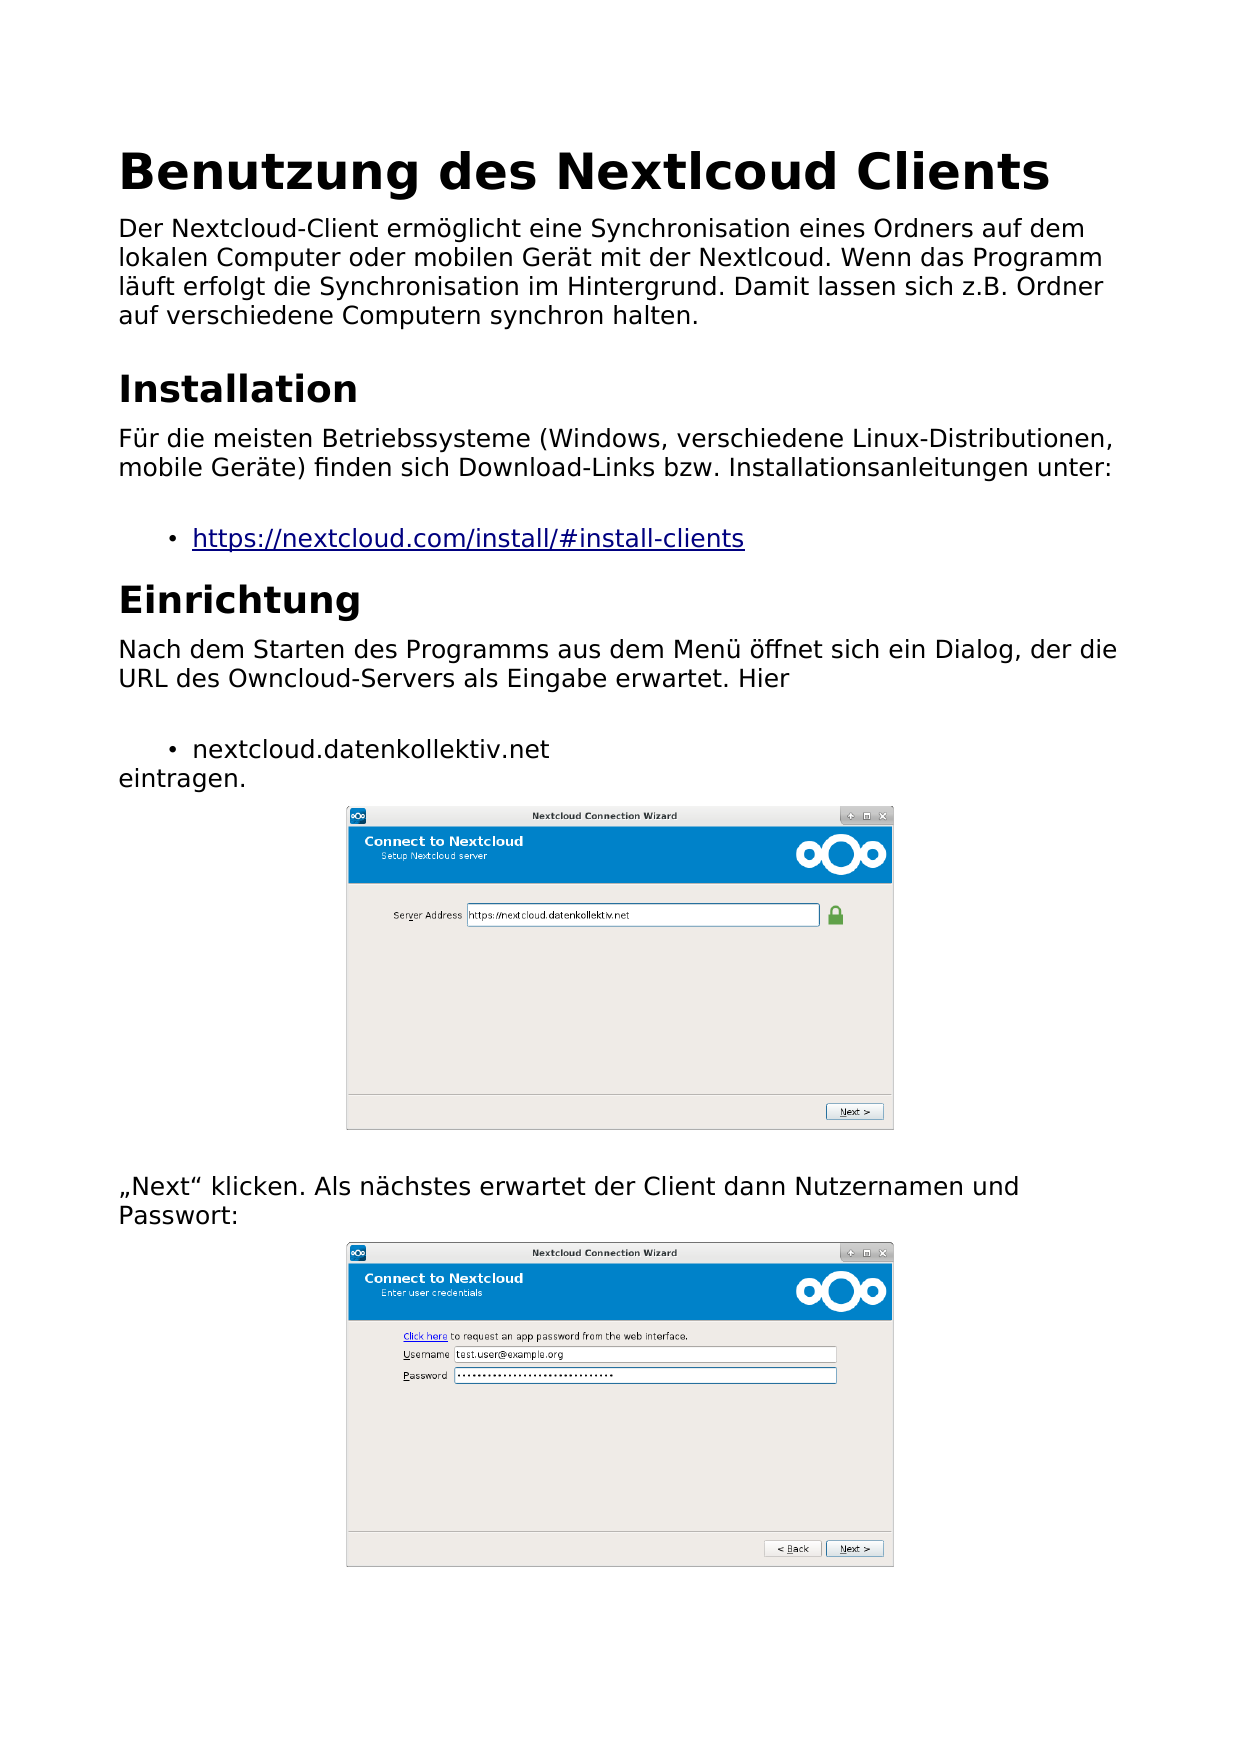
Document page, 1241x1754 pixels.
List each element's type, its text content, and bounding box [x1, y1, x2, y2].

text Nach dem Starten des Programms aus dem Menü öffnet sich ein Dialog, der die URL des Owncloud-Servers als Eingabe erwartet. Hier [118, 635, 1122, 693]
text Der Nextcloud-Client ermöglicht eine Synchronisation eines Ordners auf dem lokalen Computer oder mobilen Gerät mit der Nextlcoud. Wenn das Programm läuft erfolgt die Synchronisation im Hintergrund. Damit lassen sich z.B. Ordner auf verschiedene Computern synchron halten. [118, 214, 1122, 331]
picture [346, 1242, 894, 1567]
subtitle Einrichtung [118, 579, 1122, 622]
subtitle Installation [118, 368, 1122, 412]
text eintragen. [118, 764, 1122, 793]
picture [346, 806, 894, 1130]
list nextcloud.datenkollektiv.net [177, 735, 1122, 764]
list https://nextcloud.com/install/#install-clients [177, 524, 1122, 554]
text Für die meisten Betriebssysteme (Windows, verschiedene Linux-Distributionen, mobile Geräte) finden sich Download-Links bzw. Installationsanleitungen unter: [118, 424, 1122, 482]
text „Next“ klicken. Als nächstes erwartet der Client dann Nutzernamen und Passwort: [118, 1172, 1122, 1230]
subtitle Benutzung des Nextlcoud Clients [118, 143, 1122, 201]
